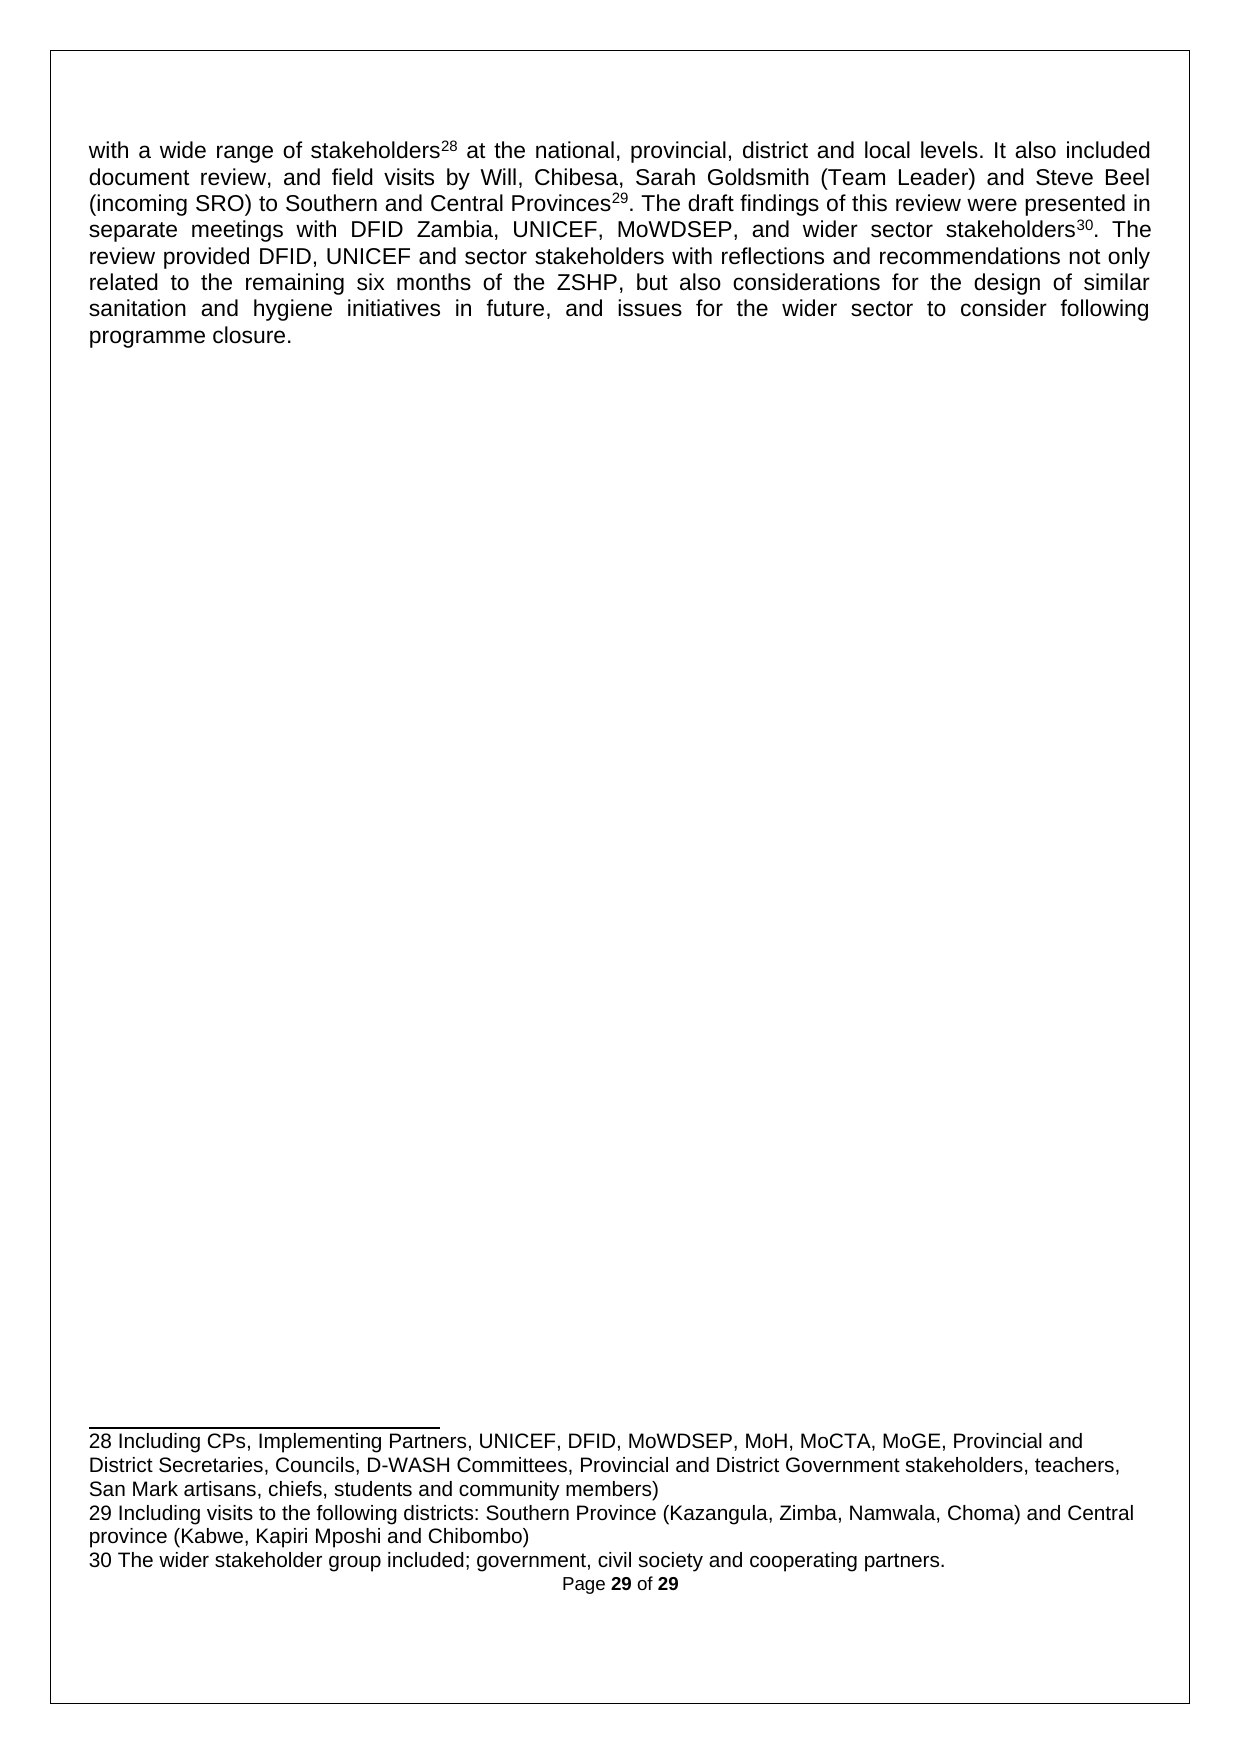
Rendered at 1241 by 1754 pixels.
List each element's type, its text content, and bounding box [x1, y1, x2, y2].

text with a wide range of stakeholders at the national, provincial, district and local levels. It also included document review, and field visits by Will, Chibesa, Sarah Goldsmith (Team Leader) and Steve Beel (incoming SRO) to Southern and Central Provinces. The draft findings of this review were presented in separate meetings with DFID Zambia, UNICEF, MoWDSEP, and wider sector stakeholders. The review provided DFID, UNICEF and sector stakeholders with reflections and recommendations not only related to the remaining six months of the ZSHP, but also considerations for the design of similar sanitation and hygiene initiatives in future, and issues for the wider sector to consider following programme closure. [89, 137, 1152, 348]
text Including visits to the following districts: Southern Province (Kazangula, Zimba, Namwala, Choma) and Central province (Kabwe, Kapiri Mposhi and Chibombo) [89, 1500, 1152, 1548]
text Including CPs, Implementing Partners, UNICEF, DFID, MoWDSEP, MoH, MoCTA, MoGE, Provincial and District Secretaries, Councils, D-WASH Committees, Provincial and District Government stakeholders, teachers, San Mark artisans, chiefs, students and community members) [89, 1428, 1152, 1500]
text The wider stakeholder group included; government, civil society and cooperating partners. [89, 1548, 1152, 1572]
